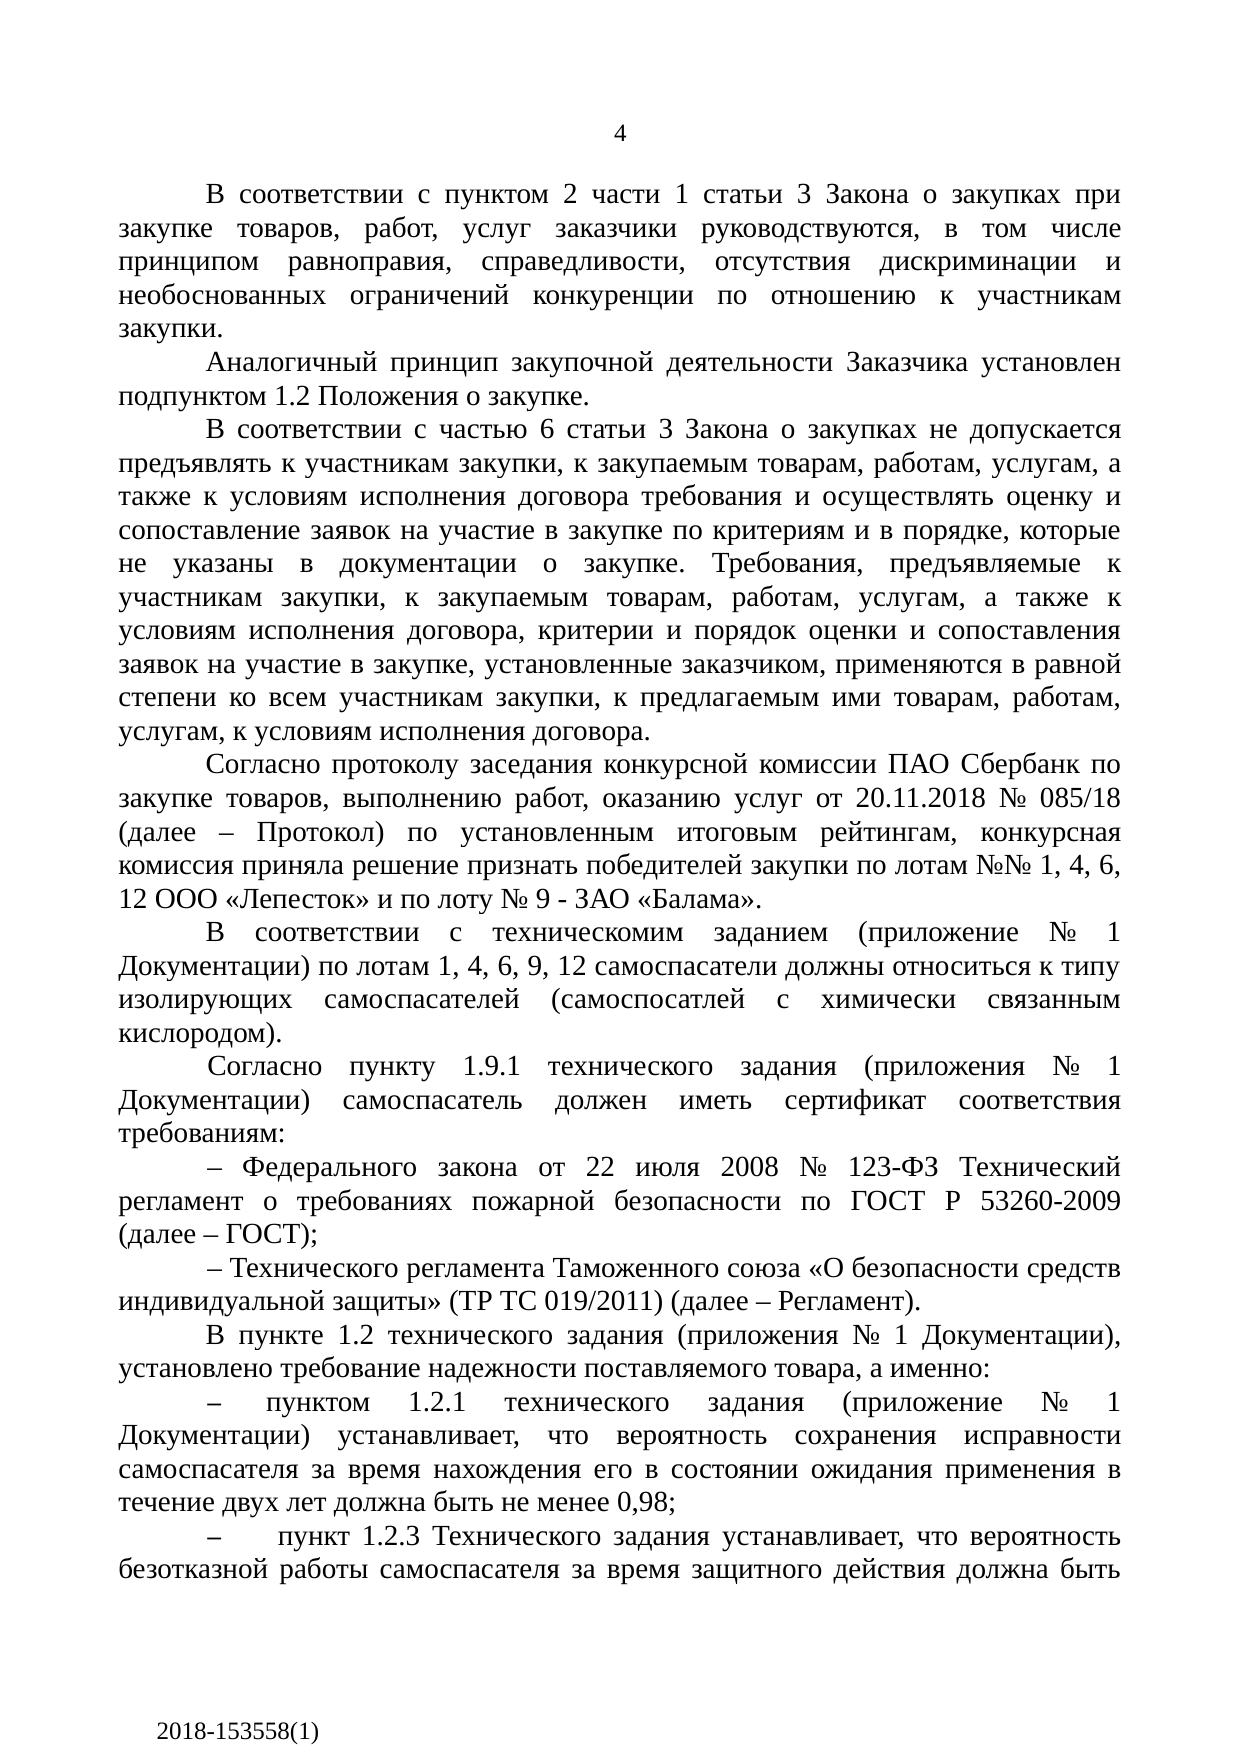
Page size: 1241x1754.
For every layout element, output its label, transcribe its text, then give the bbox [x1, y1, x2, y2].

text – Федерального закона от 22 июля 2008 № 123-ФЗ Технический регламент о требованиях пожарной безопасности по ГОСТ Р 53260-2009 (далее – ГОСТ); [118, 1149, 1122, 1250]
text В пункте 1.2 технического задания (приложения № 1 Документации), установлено требование надежности поставляемого товара, а именно: [118, 1317, 1122, 1384]
list пунктом 1.2.1 технического задания (приложение № 1 Документации) устанавливает, что вероятность сохранения исправности самоспасателя за время нахождения его в состоянии ожидания применения в течение двух лет должна быть не менее 0,98; [118, 1384, 1122, 1518]
list пункт 1.2.3 Технического задания устанавливает, что вероятность безотказной работы самоспасателя за время защитного действия должна быть [118, 1518, 1122, 1585]
text Аналогичный принцип закупочной деятельности Заказчика установлен подпунктом 1.2 Положения о закупке. [118, 344, 1122, 411]
text В соответствии с пунктом 2 части 1 статьи 3 Закона о закупках при закупке товаров, работ, услуг заказчики руководствуются, в том числе принципом равноправия, справедливости, отсутствия дискриминации и необоснованных ограничений конкуренции по отношению к участникам закупки. [118, 176, 1122, 344]
text – Технического регламента Таможенного союза «О безопасности средств индивидуальной защиты» (ТР ТС 019/2011) (далее – Регламент). [118, 1250, 1122, 1317]
text Согласно пункту 1.9.1 технического задания (приложения № 1 Документации) самоспасатель должен иметь сертификат соответствия требованиям: [118, 1048, 1122, 1149]
text В соответствии с техническомим заданием (приложение № 1 Документации) по лотам 1, 4, 6, 9, 12 самоспасатели должны относиться к типу изолирующих самоспасателей (самоспосатлей с химически связанным кислородом). [118, 914, 1122, 1048]
text В соответствии с частью 6 статьи 3 Закона о закупках не допускается предъявлять к участникам закупки, к закупаемым товарам, работам, услугам, а также к условиям исполнения договора требования и осуществлять оценку и сопоставление заявок на участие в закупке по критериям и в порядке, которые не указаны в документации о закупке. Требования, предъявляемые к участникам закупки, к закупаемым товарам, работам, услугам, а также к условиям исполнения договора, критерии и порядок оценки и сопоставления заявок на участие в закупке, установленные заказчиком, применяются в равной степени ко всем участникам закупки, к предлагаемым ими товарам, работам, услугам, к условиям исполнения договора. [118, 411, 1122, 747]
text Согласно протоколу заседания конкурсной комиссии ПАО Сбербанк по закупке товаров, выполнению работ, оказанию услуг от 20.11.2018 № 085/18 (далее – Протокол) по установленным итоговым рейтингам, конкурсная комиссия приняла решение признать победителей закупки по лотам №№ 1, 4, 6, 12 ООО «Лепесток» и по лоту № 9 - ЗАО «Балама». [118, 747, 1122, 914]
